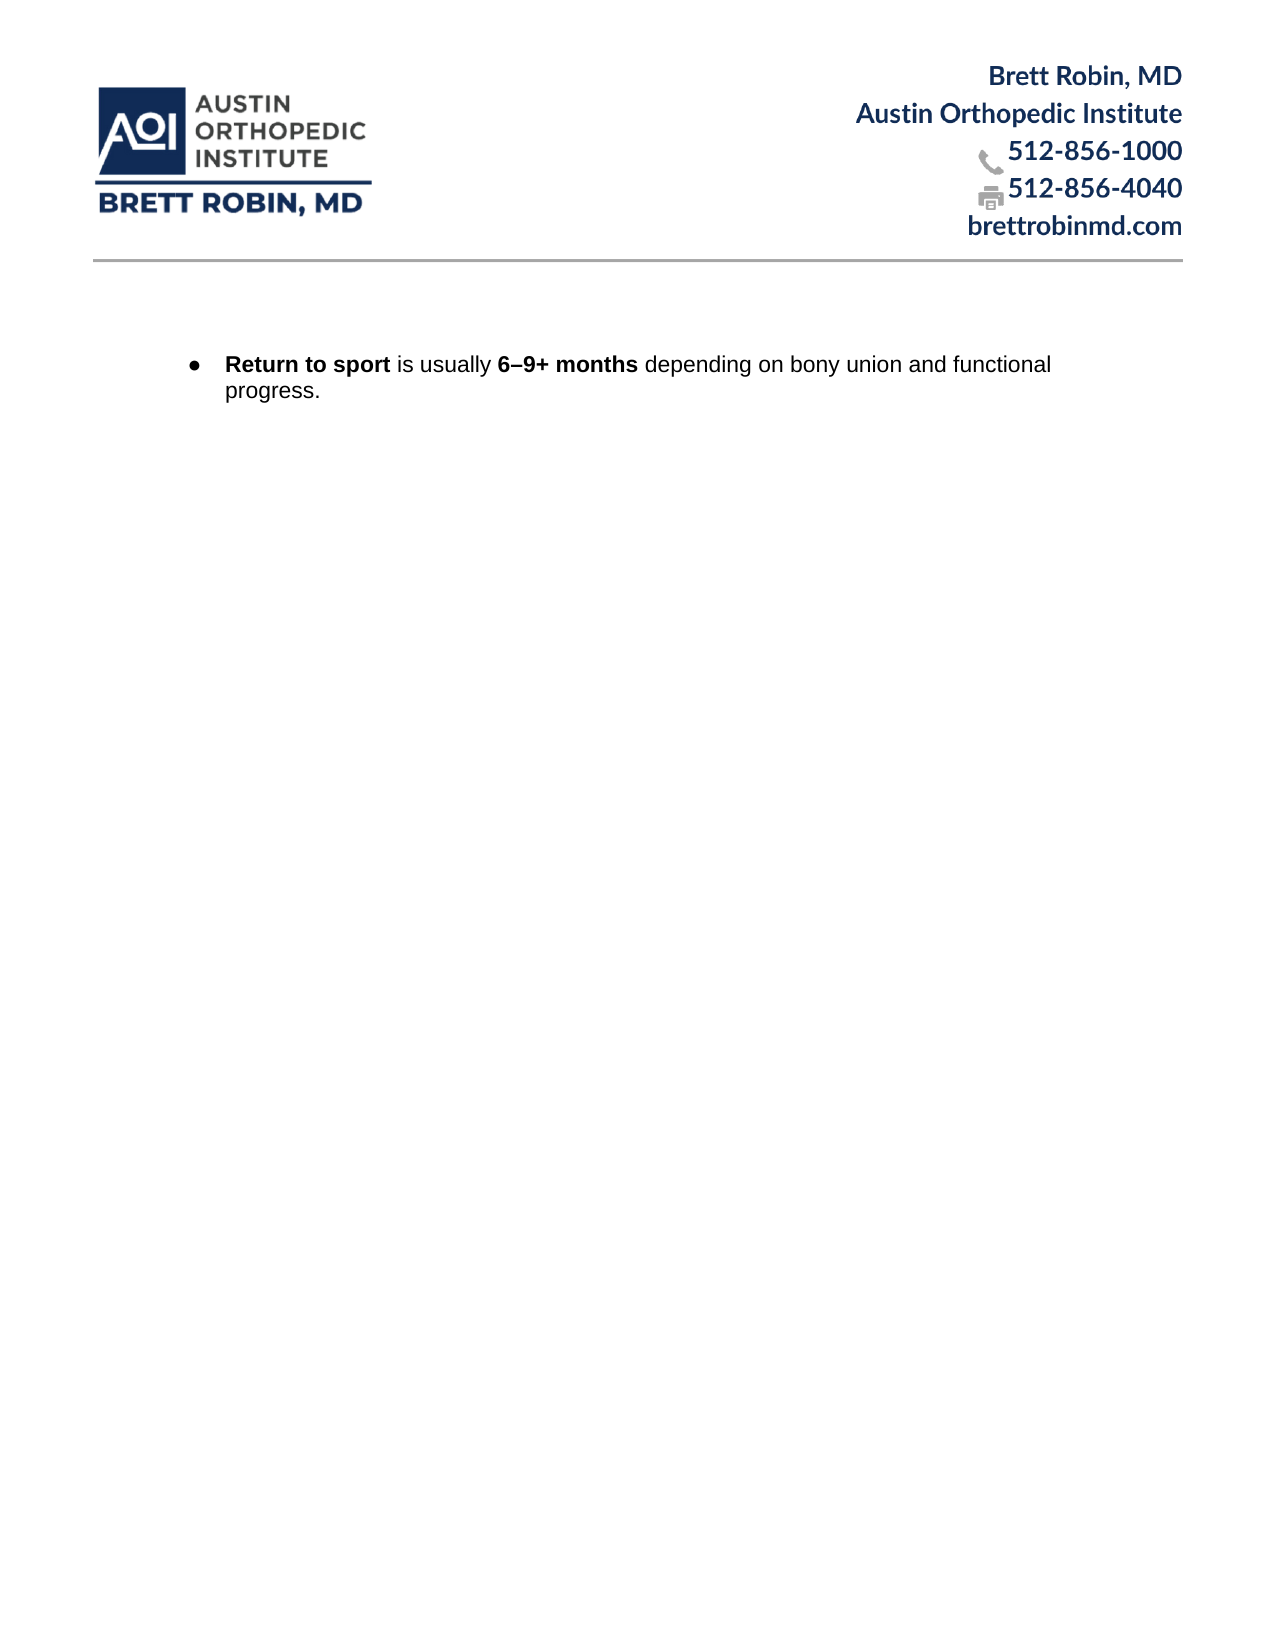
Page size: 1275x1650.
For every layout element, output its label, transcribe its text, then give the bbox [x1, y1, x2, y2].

picture [82, 18, 1193, 306]
list Return to sport is usually 6–9+ months depending on bony union and functional progress. [187, 351, 1125, 403]
list [187, 150, 1125, 351]
